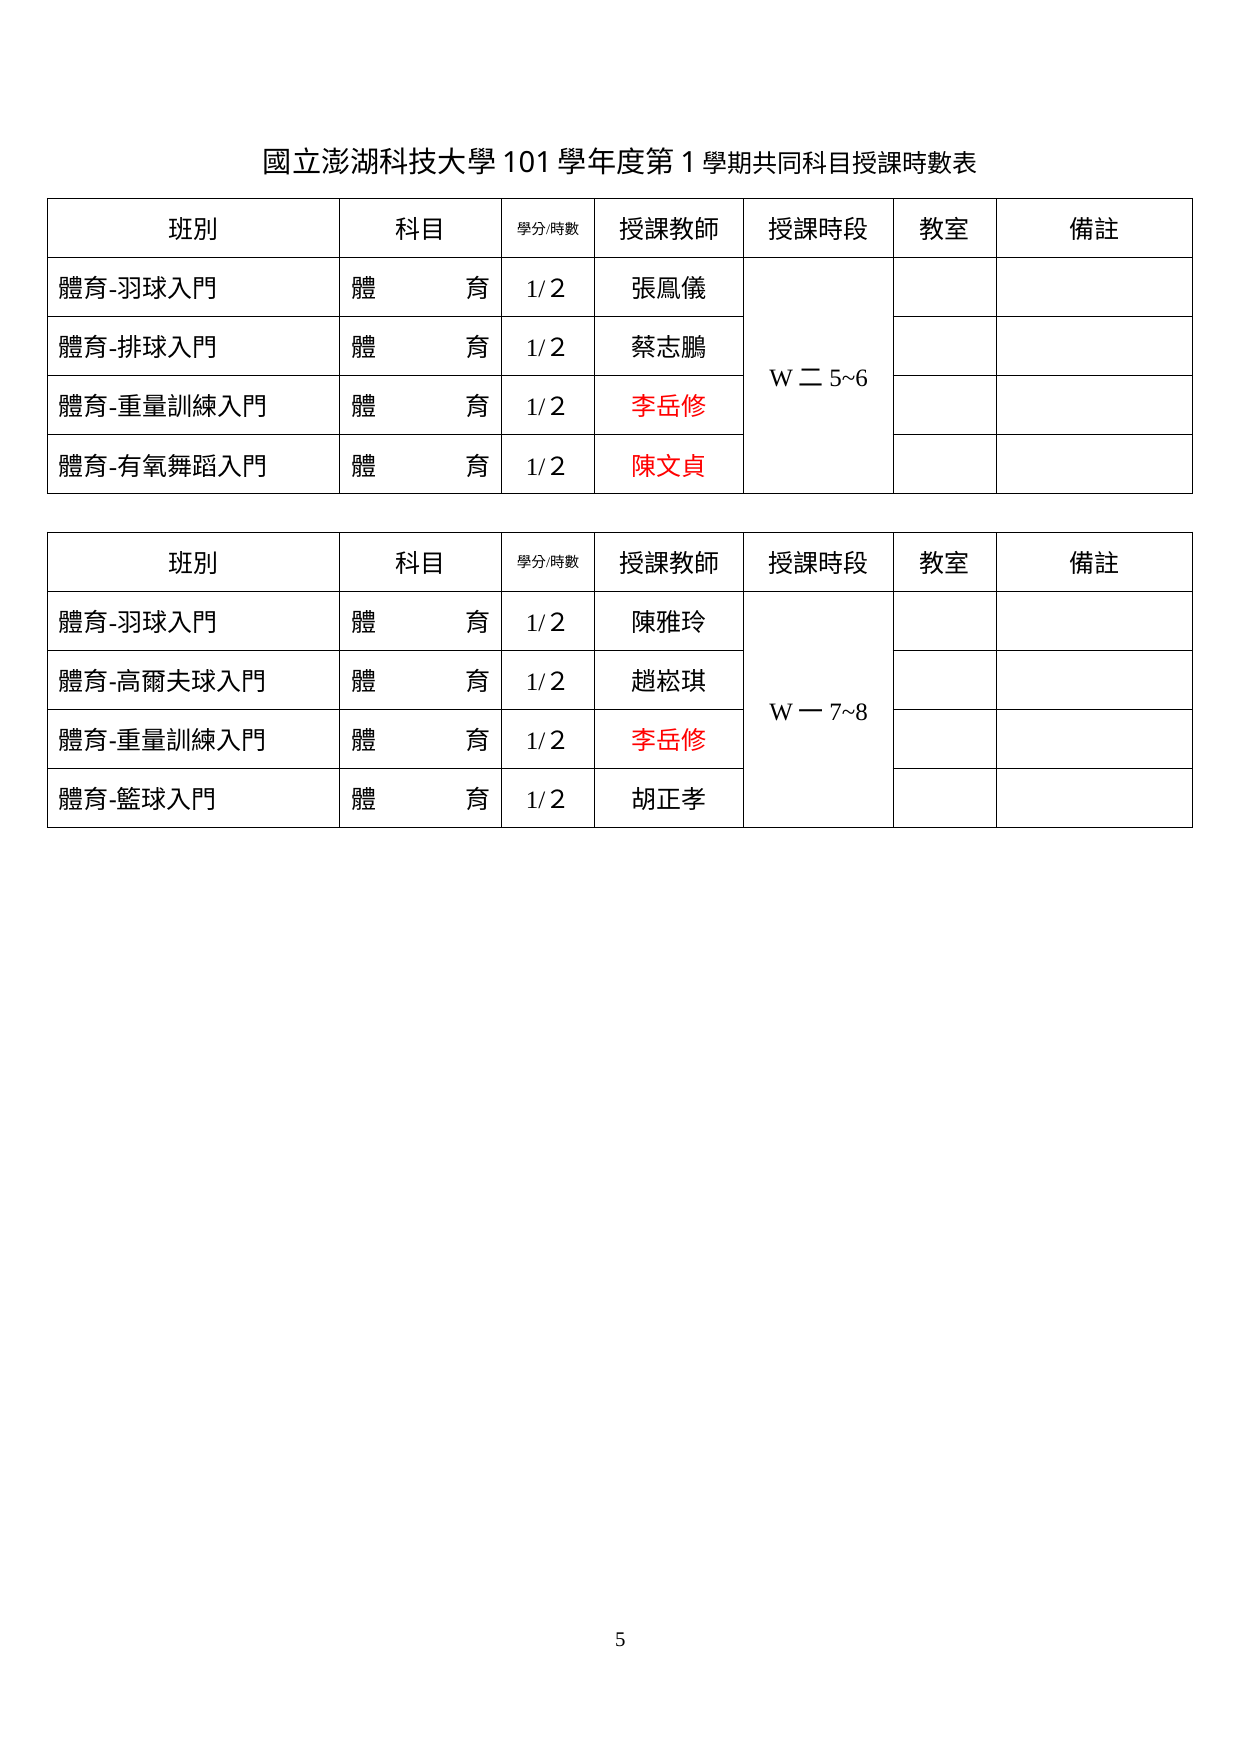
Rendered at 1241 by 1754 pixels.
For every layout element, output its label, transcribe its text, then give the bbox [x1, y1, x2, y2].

table_cell 1/２ [502, 317, 594, 375]
table_header 教室 [894, 199, 996, 257]
table_header 授課教師 [595, 199, 743, 257]
table_header 教室 [894, 533, 996, 591]
table_cell 體育 [340, 769, 501, 827]
table_cell [997, 592, 1192, 650]
table_cell [894, 710, 996, 768]
table_header 學分/時數 [502, 199, 594, 257]
table_cell [997, 651, 1192, 709]
table_cell 體育-重量訓練入門 [48, 376, 339, 434]
table_header 科目 [340, 533, 501, 591]
table_header 班別 [48, 199, 339, 257]
table_cell [997, 258, 1192, 316]
table_cell 體育-有氧舞蹈入門 [48, 435, 339, 493]
table_cell 體育-羽球入門 [48, 592, 339, 650]
table_cell 體育 [340, 651, 501, 709]
table_cell 體育 [340, 435, 501, 493]
table_cell 體育 [340, 258, 501, 316]
table_cell 體育-排球入門 [48, 317, 339, 375]
table_cell 胡正孝 [595, 769, 743, 827]
table_cell 體育 [340, 710, 501, 768]
table_cell 李岳修 [595, 376, 743, 434]
table_cell [894, 435, 996, 493]
table_cell [894, 258, 996, 316]
table_cell W一 7~8 [744, 592, 893, 827]
table_cell 1/２ [502, 592, 594, 650]
table_cell 1/２ [502, 376, 594, 434]
table_cell 張鳯儀 [595, 258, 743, 316]
table_header 備註 [997, 199, 1192, 257]
table_header 授課教師 [595, 533, 743, 591]
table_cell 李岳修 [595, 710, 743, 768]
table_cell 1/２ [502, 435, 594, 493]
table_cell [894, 592, 996, 650]
table_header 科目 [340, 199, 501, 257]
table_cell [894, 651, 996, 709]
table_cell W二 5~6 [744, 258, 893, 493]
table_header 班別 [48, 533, 339, 591]
table_cell 體育-羽球入門 [48, 258, 339, 316]
table_cell 體育 [340, 376, 501, 434]
table_cell 蔡志鵬 [595, 317, 743, 375]
table_cell [894, 376, 996, 434]
table_cell [997, 317, 1192, 375]
table_cell 體育 [340, 592, 501, 650]
table_header 授課時段 [744, 199, 893, 257]
table_header 授課時段 [744, 533, 893, 591]
table_cell 陳雅玲 [595, 592, 743, 650]
table_cell [894, 317, 996, 375]
table_cell 1/２ [502, 769, 594, 827]
text 國立澎湖科技大學101學年度第1學期共同科目授課時數表 [59, 123, 1181, 198]
table_cell 1/２ [502, 258, 594, 316]
table_cell 1/２ [502, 710, 594, 768]
table_header 備註 [997, 533, 1192, 591]
table_cell 體育 [340, 317, 501, 375]
table_cell [997, 710, 1192, 768]
table_cell 趙崧琪 [595, 651, 743, 709]
table_cell 體育-籃球入門 [48, 769, 339, 827]
table_cell 1/２ [502, 651, 594, 709]
table_cell 陳文貞 [595, 435, 743, 493]
table_header 學分/時數 [502, 533, 594, 591]
table_cell 體育-重量訓練入門 [48, 710, 339, 768]
table_cell 體育-高爾夫球入門 [48, 651, 339, 709]
table_cell [997, 376, 1192, 434]
table_cell [997, 435, 1192, 493]
table_cell [894, 769, 996, 827]
table_cell [997, 769, 1192, 827]
